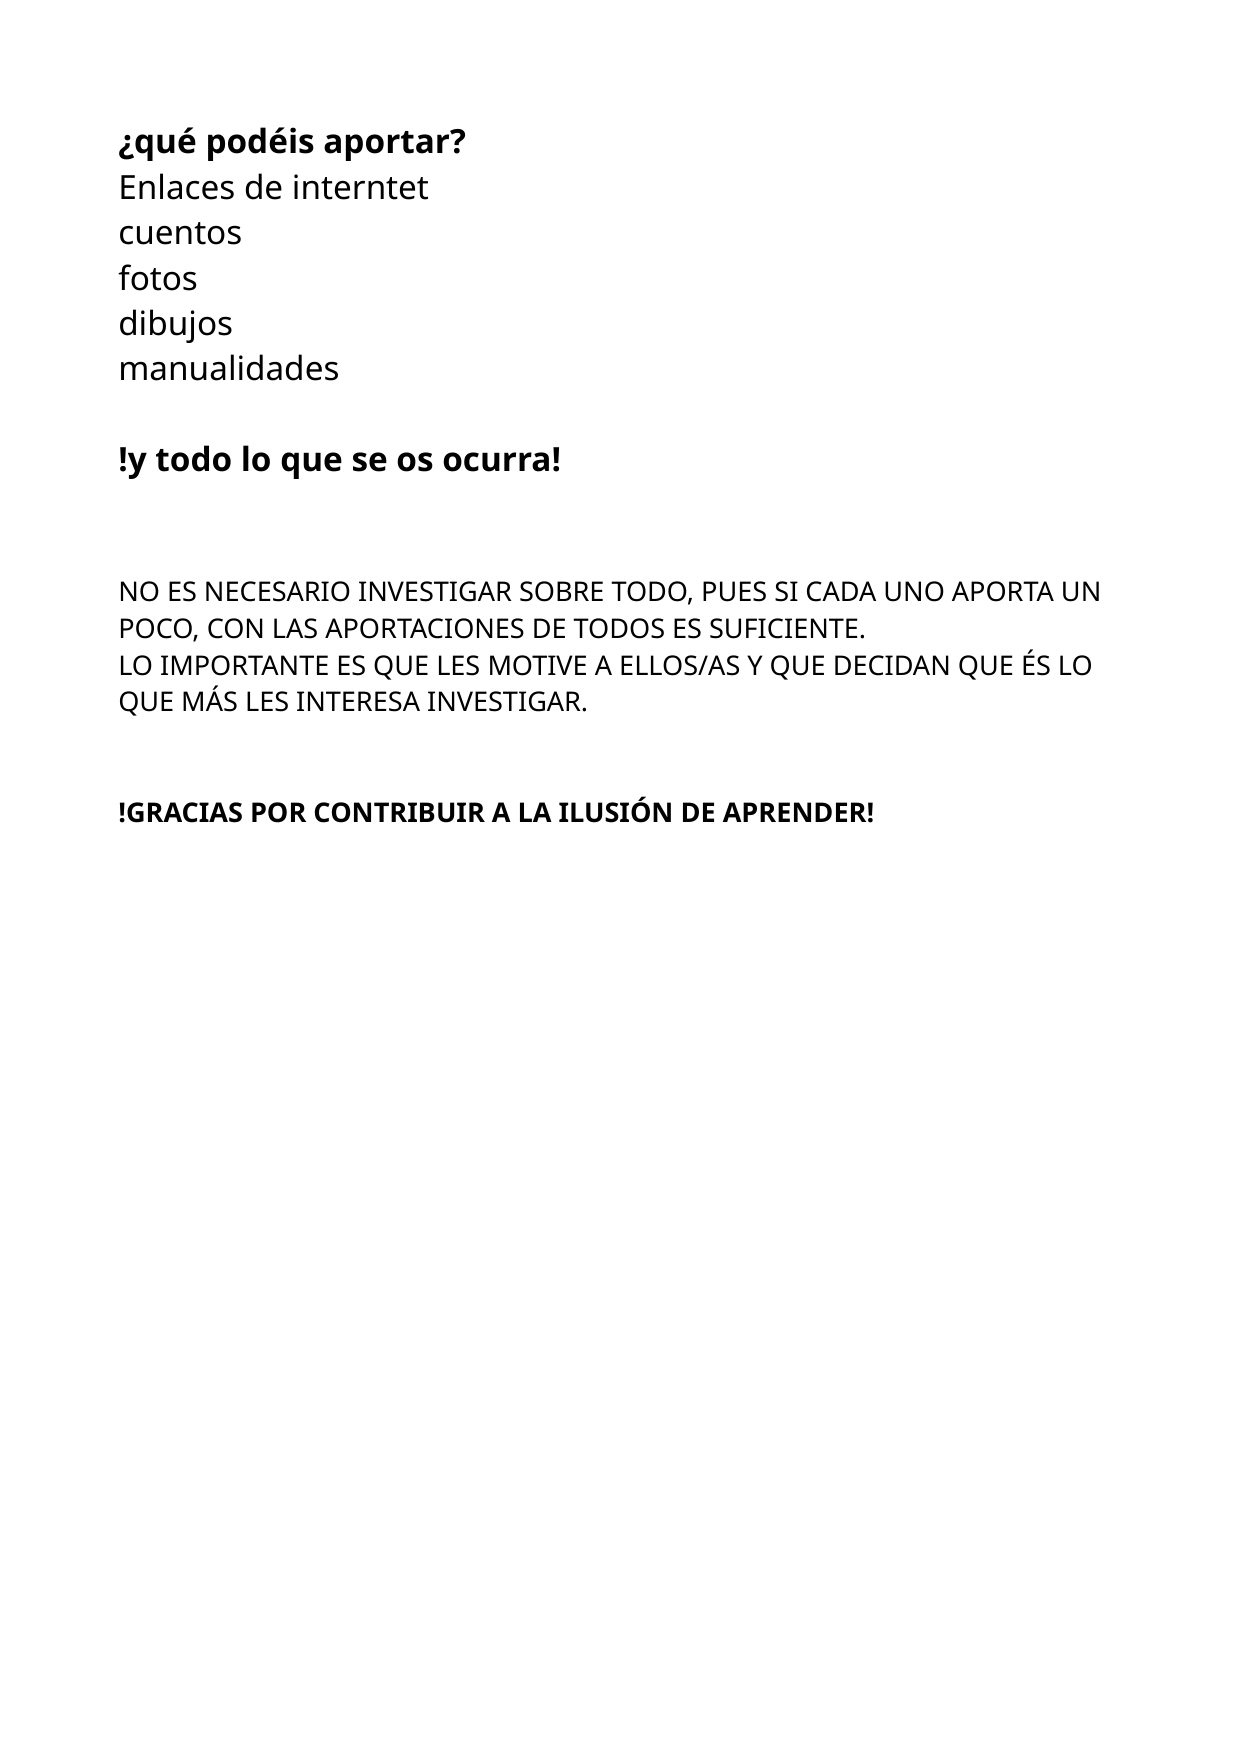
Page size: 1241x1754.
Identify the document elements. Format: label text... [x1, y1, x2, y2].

text fotos [118, 254, 1122, 300]
text LO IMPORTANTE ES QUE LES MOTIVE A ELLOS/AS Y QUE DECIDAN QUE ÉS LO QUE MÁS LES INTERESA INVESTIGAR. [118, 646, 1122, 720]
text dibujos [118, 300, 1122, 345]
text NO ES NECESARIO INVESTIGAR SOBRE TODO, PUES SI CADA UNO APORTA UN POCO, CON LAS APORTACIONES DE TODOS ES SUFICIENTE. [118, 572, 1122, 646]
text manualidades [118, 345, 1122, 391]
text !y todo lo que se os ocurra! [118, 436, 1122, 481]
text Enlaces de interntet [118, 163, 1122, 209]
text ¿qué podéis aportar? [118, 118, 1122, 163]
text cuentos [118, 209, 1122, 254]
text !GRACIAS POR CONTRIBUIR A LA ILUSIÓN DE APRENDER! [118, 793, 1122, 830]
